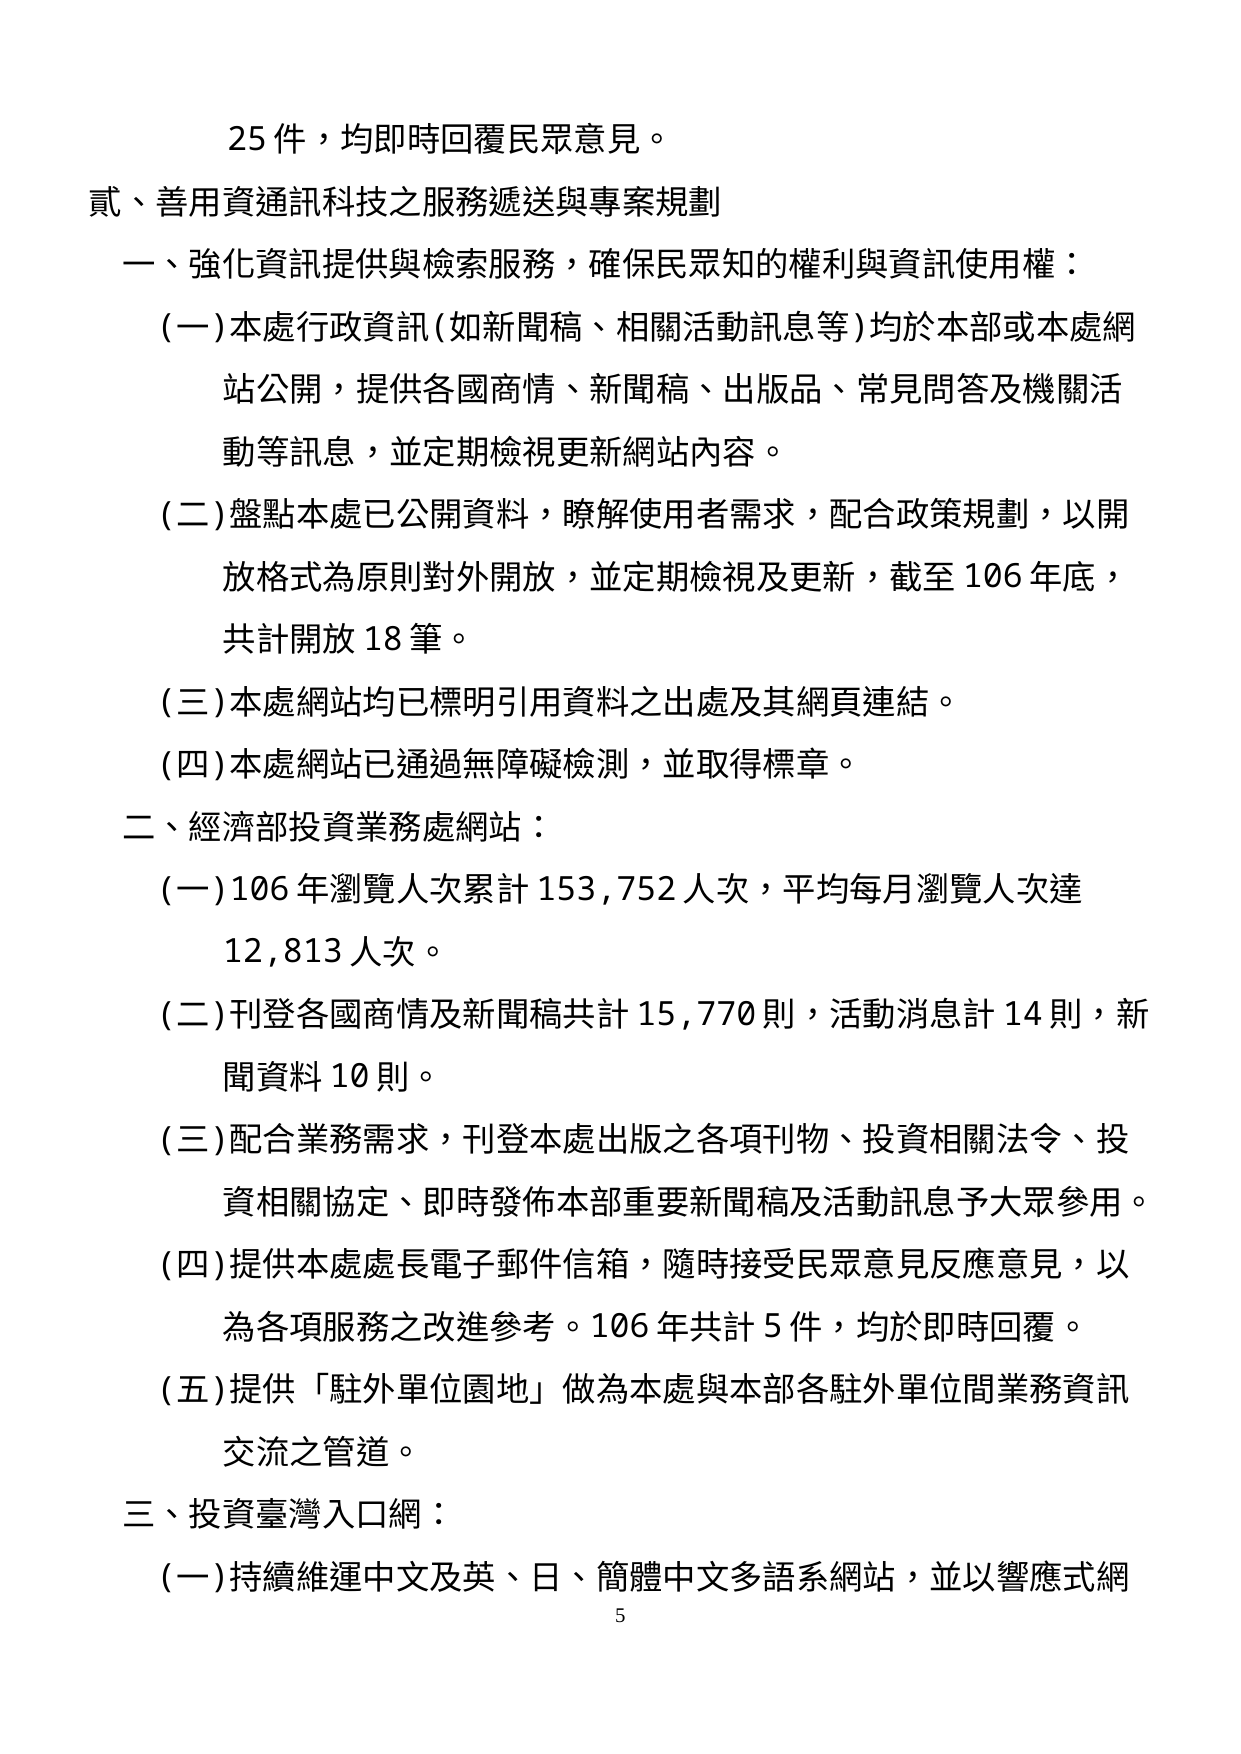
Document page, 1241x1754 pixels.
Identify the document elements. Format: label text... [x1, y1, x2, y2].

text (三)本處網站均已標明引用資料之出處及其網頁連結。 [156, 658, 1152, 721]
text (三)配合業務需求，刊登本處出版之各項刊物、投資相關法令、投資相關協定、即時發佈本部重要新聞稿及活動訊息予大眾參用。 [156, 1096, 1152, 1221]
text (四)提供本處處長電子郵件信箱，隨時接受民眾意見反應意見，以為各項服務之改進參考。106年共計5件，均於即時回覆。 [156, 1221, 1152, 1346]
text (二)刊登各國商情及新聞稿共計15,770則，活動消息計14則，新聞資料10則。 [156, 971, 1152, 1096]
text 三、投資臺灣入口網： [89, 1471, 1152, 1533]
text (二)盤點本處已公開資料，瞭解使用者需求，配合政策規劃，以開放格式為原則對外開放，並定期檢視及更新，截至106年底，共計開放18筆。 [156, 471, 1152, 658]
text 一、強化資訊提供與檢索服務，確保民眾知的權利與資訊使用權： [89, 221, 1152, 283]
text 25件，均即時回覆民眾意見。 [182, 96, 1152, 158]
text (四)本處網站已通過無障礙檢測，並取得標章。 [156, 721, 1152, 783]
text (一)本處行政資訊(如新聞稿、相關活動訊息等)均於本部或本處網站公開，提供各國商情、新聞稿、出版品、常見問答及機關活動等訊息，並定期檢視更新網站內容。 [156, 283, 1152, 471]
text 二、經濟部投資業務處網站： [89, 783, 1152, 846]
text (五)提供「駐外單位園地」做為本處與本部各駐外單位間業務資訊交流之管道。 [156, 1346, 1152, 1471]
text (一)持續維運中文及英、日、簡體中文多語系網站，並以響應式網 [156, 1533, 1152, 1596]
text (一)106年瀏覽人次累計153,752人次，平均每月瀏覽人次達12,813人次。 [156, 846, 1152, 971]
text 貳、善用資通訊科技之服務遞送與專案規劃 [89, 158, 1152, 221]
